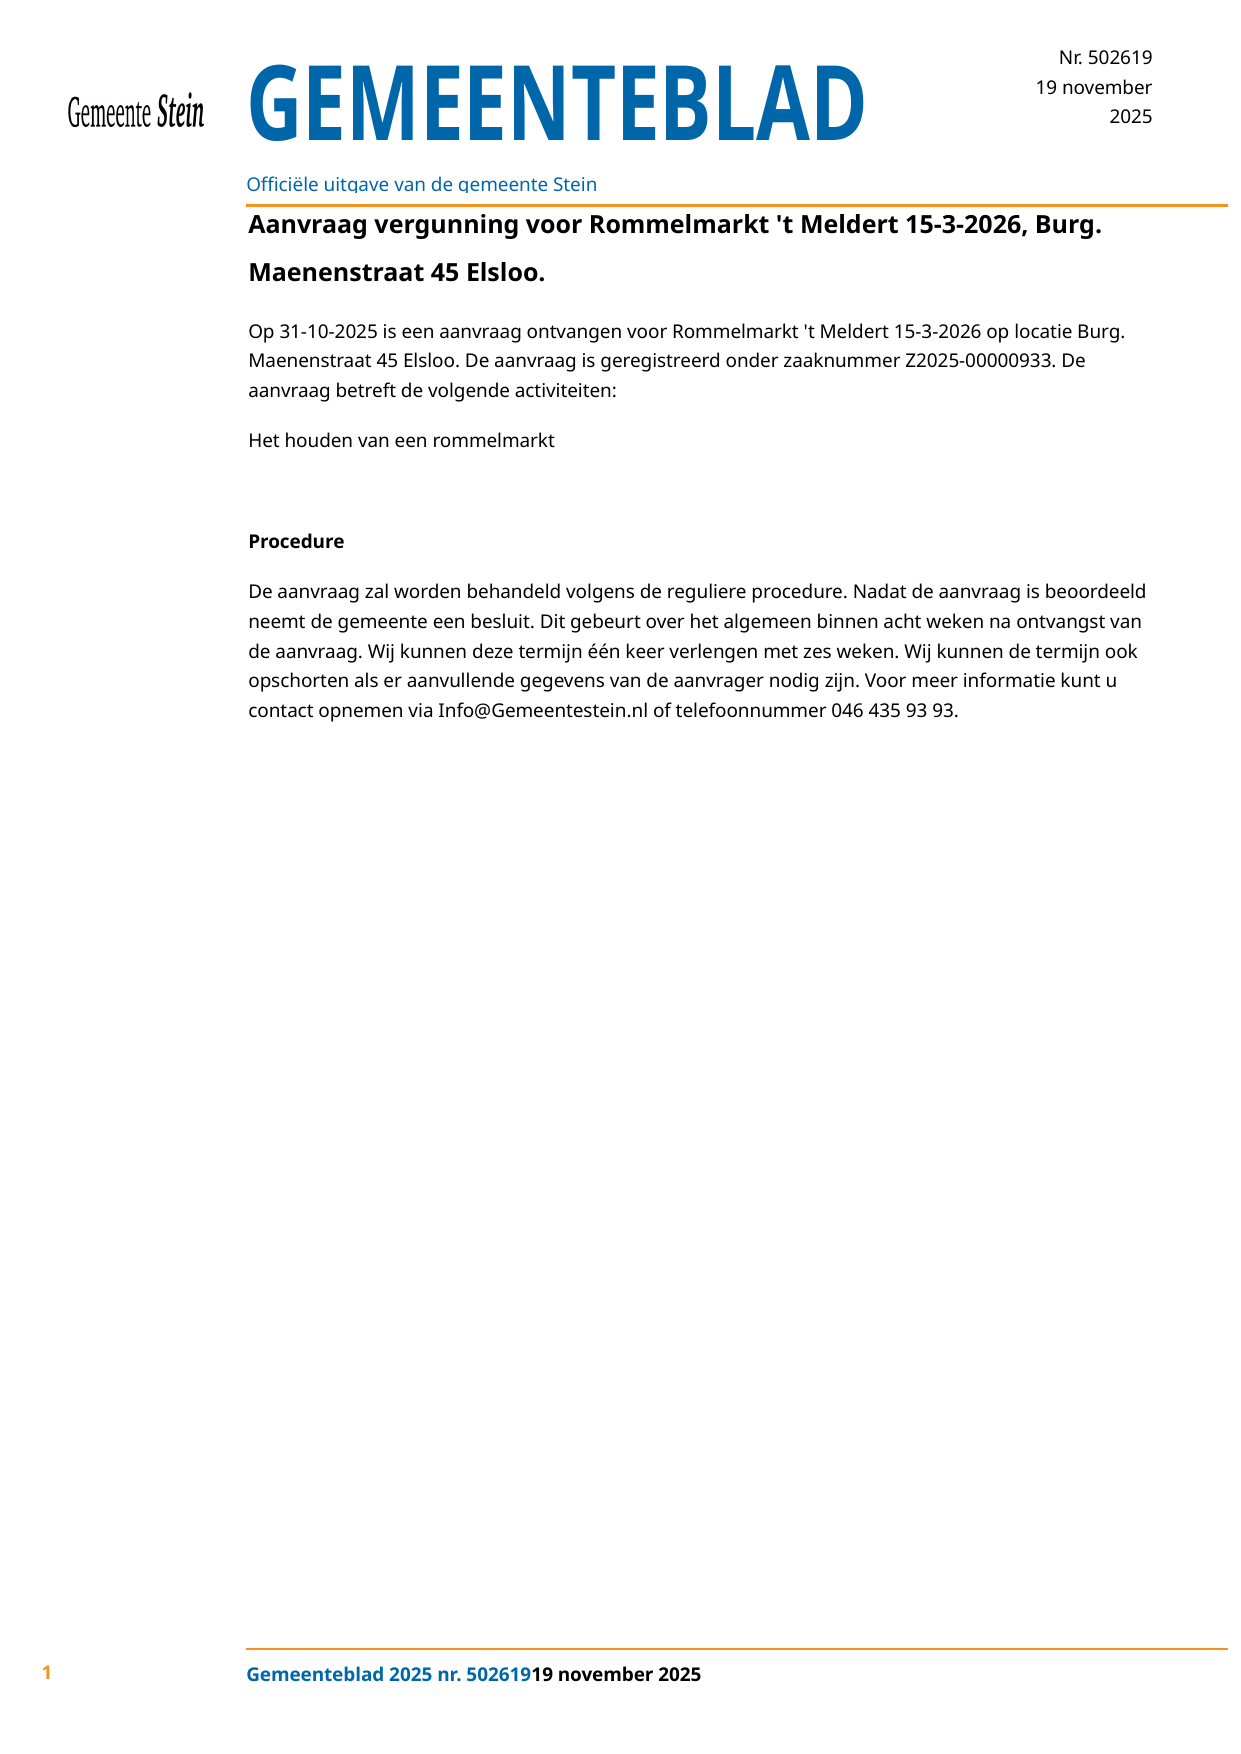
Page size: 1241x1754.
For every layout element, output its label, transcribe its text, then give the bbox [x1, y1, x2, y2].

picture [41, 47, 231, 172]
text De aanvraag zal worden behandeld volgens de reguliere procedure. Nadat de aanvraag is beoordeeld neemt de gemeente een besluit. Dit gebeurt over het algemeen binnen acht weken na ontvangst van de aanvraag. Wij kunnen deze termijn één keer verlengen met zes weken. Wij kunnen de termijn ook opschorten als er aanvullende gegevens van de aanvrager nodig zijn. Voor meer informatie kunt u contact opnemen via Info@Gemeentestein.nl of telefoonnummer 046 435 93 93. [248, 579, 1152, 723]
text Procedure [248, 528, 1152, 554]
text Op 31-10-2025 is een aanvraag ontvangen voor Rommelmarkt 't Meldert 15-3-2026 op locatie Burg. Maenenstraat 45 Elsloo. De aanvraag is geregistreerd onder zaaknummer Z2025-00000933. De aanvraag betreft de volgende activiteiten: [248, 318, 1152, 403]
text Het houden van een rommelmarkt [248, 427, 1152, 453]
text Aanvraag vergunning voor Rommelmarkt 't Meldert 15-3-2026, Burg. Maenenstraat 45 Elsloo. [248, 207, 1152, 288]
